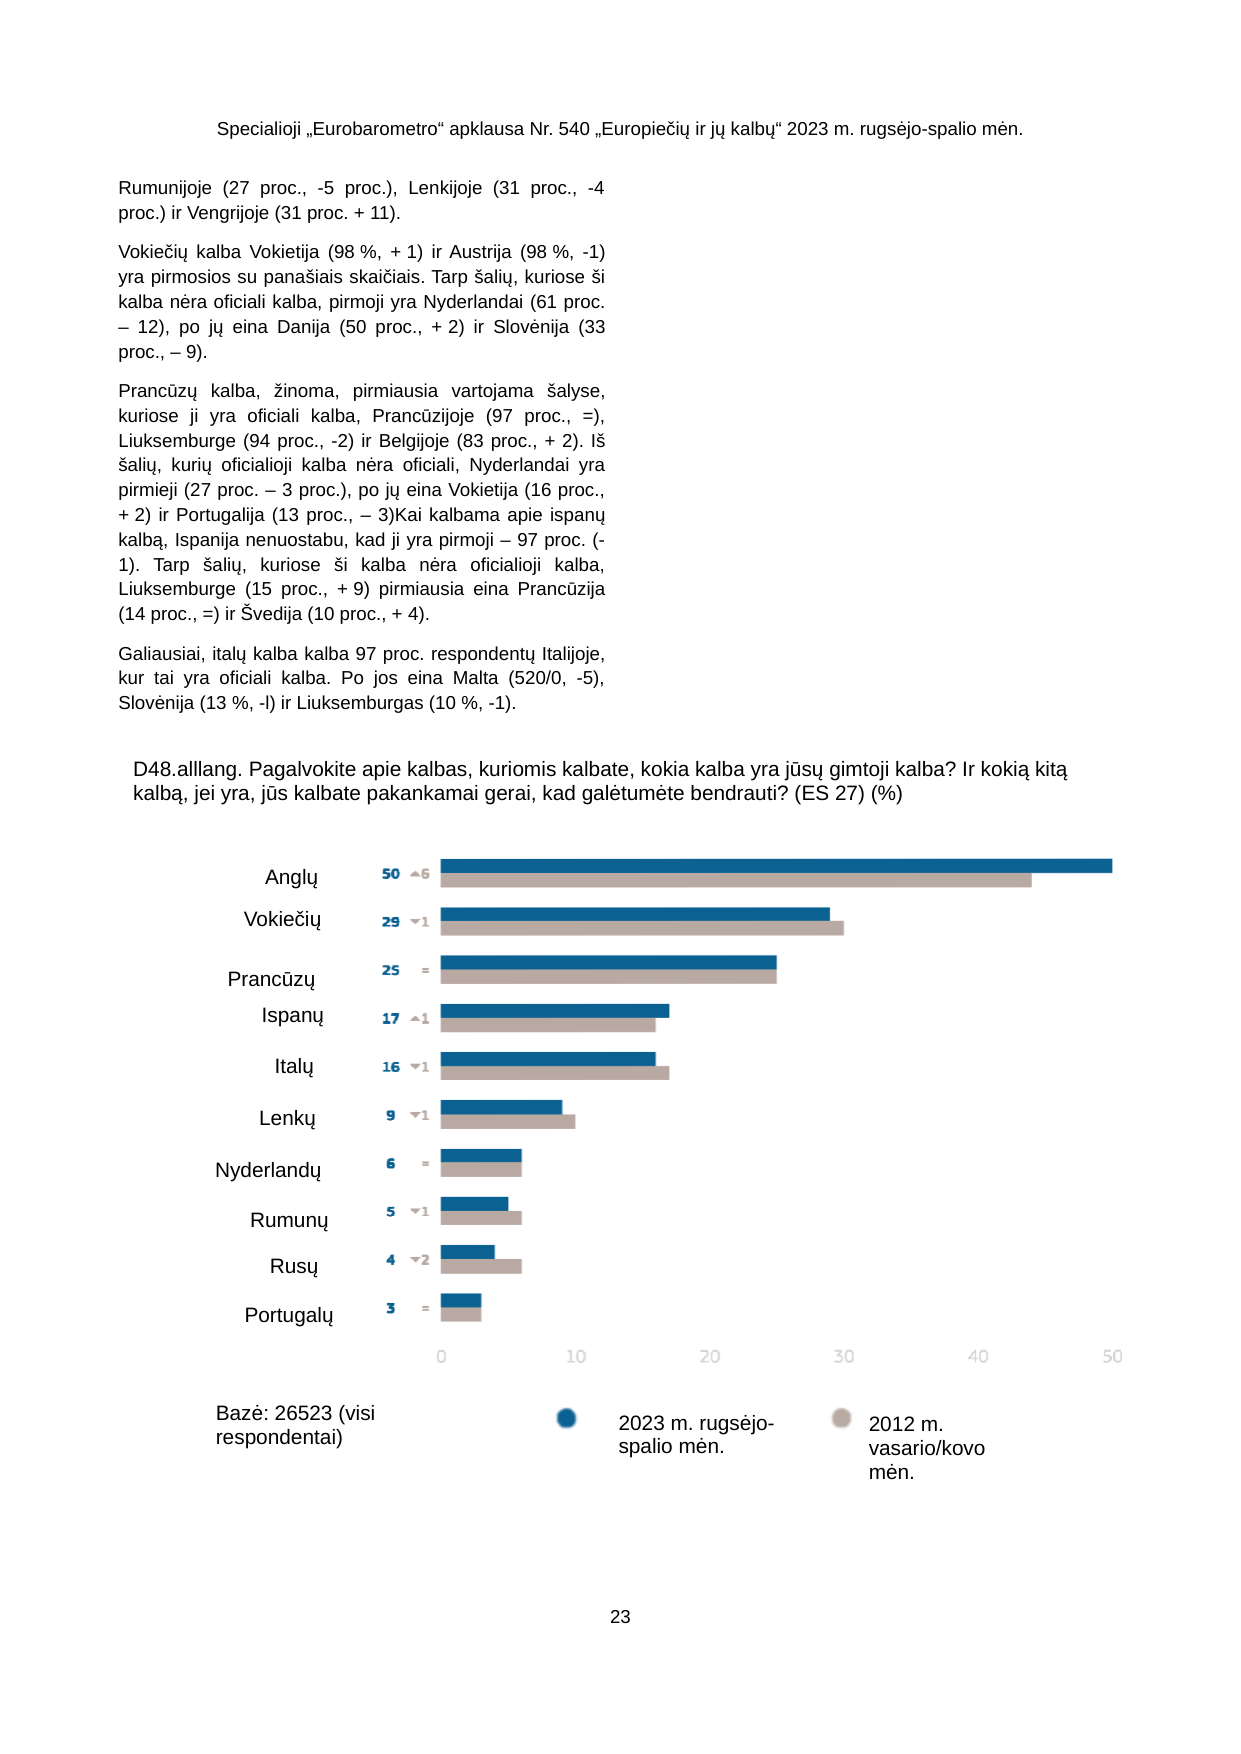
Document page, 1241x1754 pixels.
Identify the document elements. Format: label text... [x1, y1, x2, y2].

text Prancūzų kalba, žinoma, pirmiausia vartojama šalyse, kuriose ji yra oficiali kalba, Prancūzijoje (97 proc., =), Liuksemburge (94 proc., -2) ir Belgijoje (83 proc., + 2). Iš šalių, kurių oficialioji kalba nėra oficiali, Nyderlandai yra pirmieji (27 proc. – 3 proc.), po jų eina Vokietija (16 proc., + 2) ir Portugalija (13 proc., – 3)Kai kalbama apie ispanų kalbą, Ispanija nenuostabu, kad ji yra pirmoji – 97 proc. (-1). Tarp šalių, kuriose ši kalba nėra oficialioji kalba, Liuksemburge (15 proc., + 9) pirmiausia eina Prancūzija (14 proc., =) ir Švedija (10 proc., + 4). [118, 380, 605, 624]
text Galiausiai, italų kalba kalba 97 proc. respondentų Italijoje, kur tai yra oficiali kalba. Po jos eina Malta (520/0, -5), Slovėnija (13 %, -l) ir Liuksemburgas (10 %, -1). [118, 642, 605, 713]
picture [375, 841, 1132, 1372]
text Vokiečių kalba Vokietija (98 %, + 1) ir Austrija (98 %, -1) yra pirmosios su panašiais skaičiais. Tarp šalių, kuriose ši kalba nėra oficiali kalba, pirmoji yra Nyderlandai (61 proc. – 12), po jų eina Danija (50 proc., + 2) ir Slovėnija (33 proc., – 9). [118, 241, 605, 362]
text Rumunijoje (27 proc., -5 proc.), Lenkijoje (31 proc., -4 proc.) ir Vengrijoje (31 proc. + 11). [118, 177, 605, 223]
picture [547, 1388, 857, 1444]
